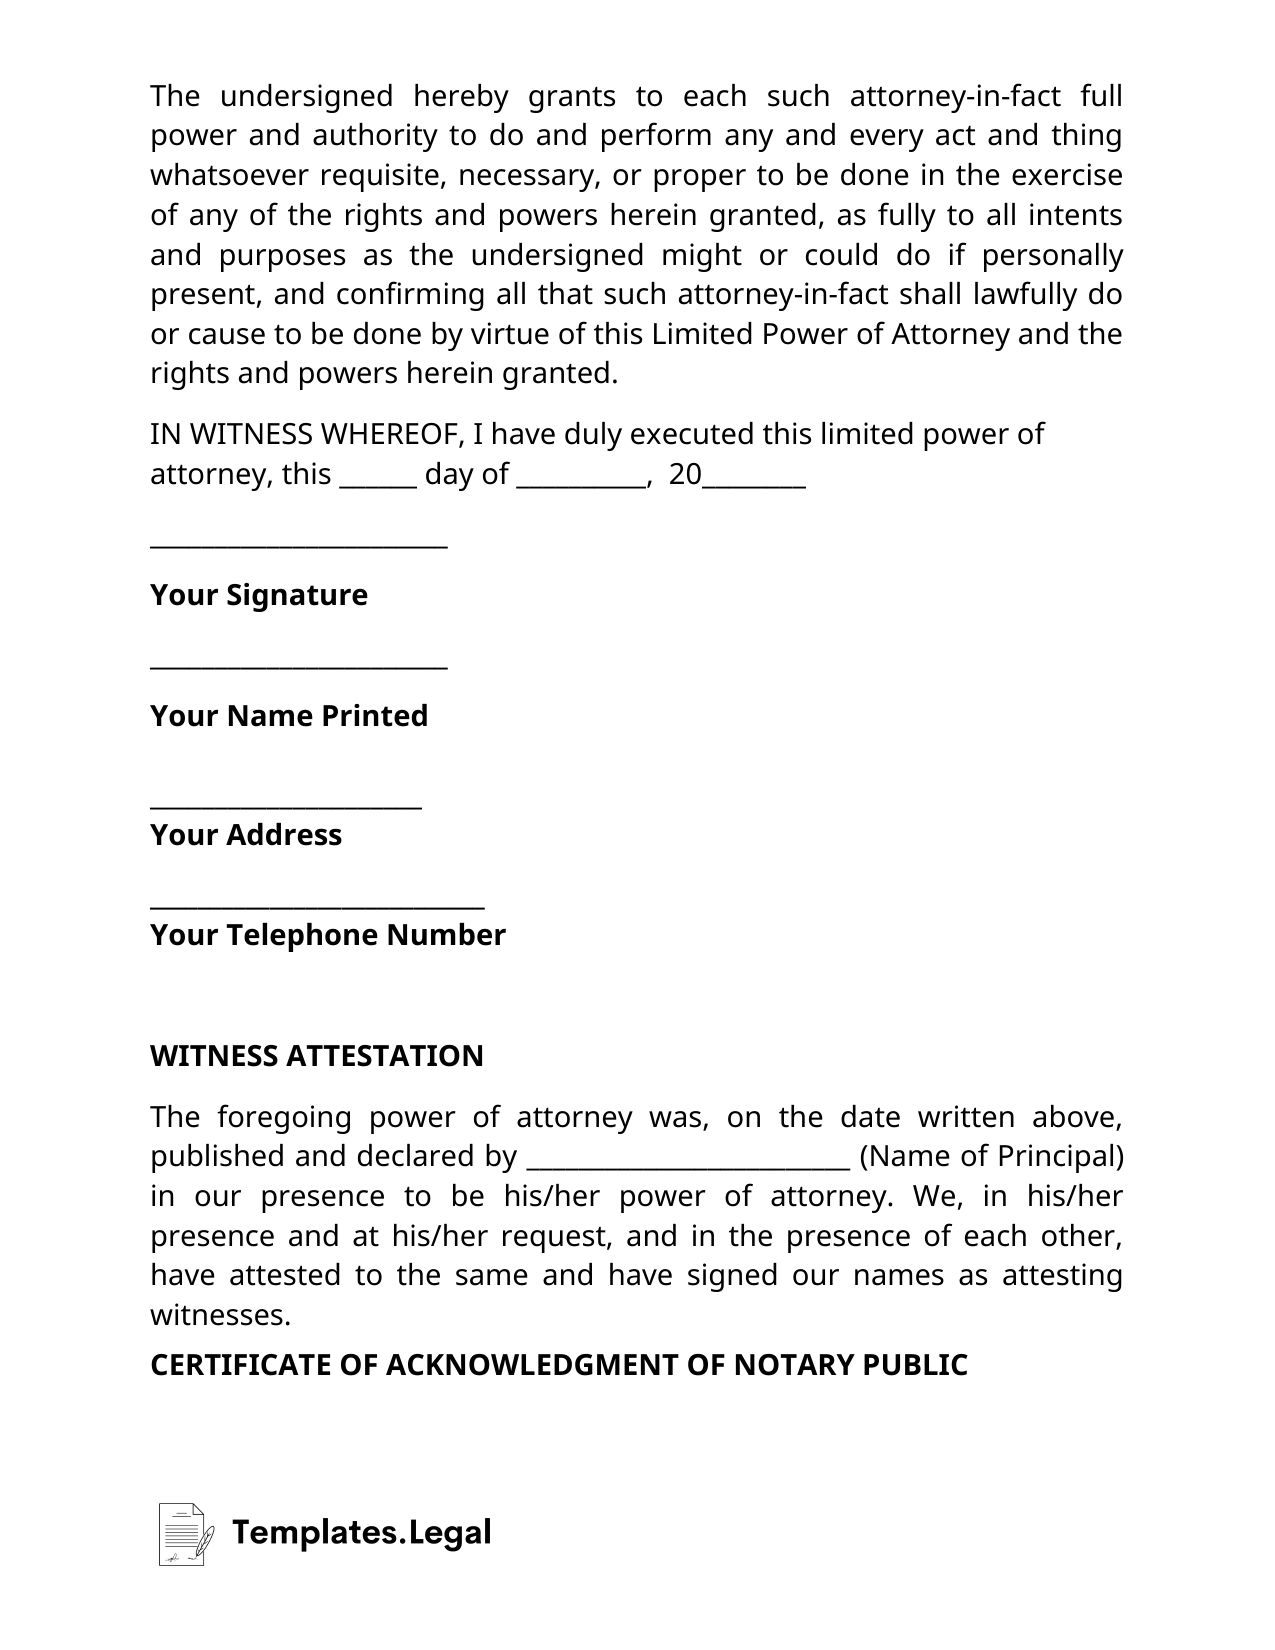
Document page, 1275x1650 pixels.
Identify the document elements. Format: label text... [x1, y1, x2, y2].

text _______________________ [150, 513, 1125, 553]
text The undersigned hereby grants to each such attorney-in-fact full power and authority to do and perform any and every act and thing whatsoever requisite, necessary, or proper to be done in the exercise of any of the rights and powers herein granted, as fully to all intents and purposes as the undersigned might or could do if personally present, and confirming all that such attorney-in-fact shall lawfully do or cause to be done by virtue of this Limited Power of Attorney and the rights and powers herein granted. [150, 75, 1125, 392]
text The foregoing power of attorney was, on the date written above, published and declared by _________________________ (Name of Principal) in our presence to be his/her power of attorney. We, in his/her presence and at his/her request, and in the presence of each other, have attested to the same and have signed our names as attesting witnesses. [150, 1096, 1125, 1334]
text Your Name Printed _____________________ Your Address [150, 695, 1125, 854]
text ____________________________ Your Telephone Number [150, 875, 1125, 954]
text WITNESS ATTESTATION [150, 1035, 1125, 1075]
text Your Signature [150, 574, 1125, 614]
text CERTIFICATE OF ACKNOWLEDGMENT OF NOTARY PUBLIC [150, 1344, 1125, 1384]
text _______________________ [150, 634, 1125, 674]
text IN WITNESS WHEREOF, I have duly executed this limited power of attorney, this ______ day of __________, 20________ [150, 413, 1125, 493]
